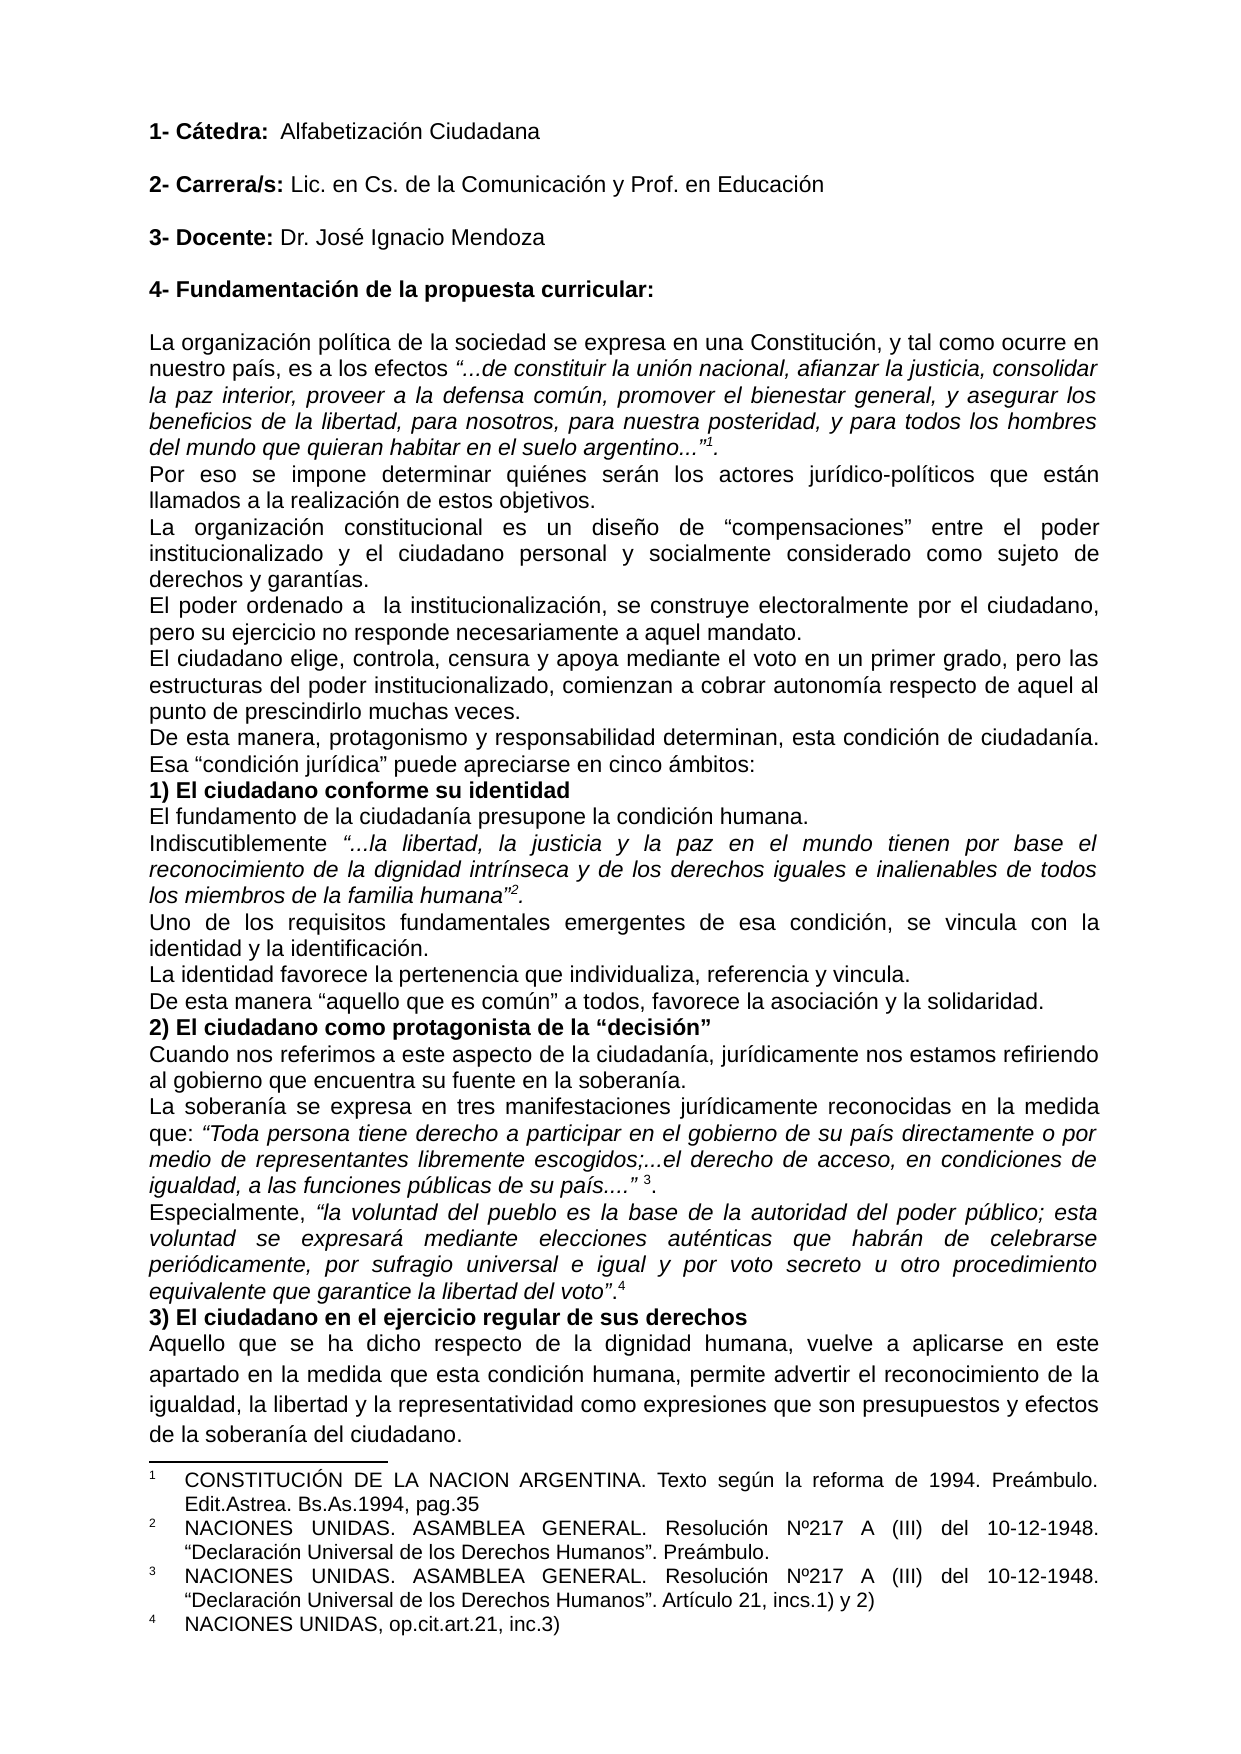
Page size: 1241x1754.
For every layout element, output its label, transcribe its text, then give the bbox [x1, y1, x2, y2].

text CONSTITUCIÓN DE LA NACION ARGENTINA. Texto según la reforma de 1994. Preámbulo. Edit.Astrea. Bs.As.1994, pag.35 [149, 1468, 1100, 1516]
text Indiscutiblemente “...la libertad, la justicia y la paz en el mundo tienen por base el reconocimiento de la dignidad intrínseca y de los derechos iguales e inalienables de todos los miembros de la familia humana”. [149, 830, 1100, 909]
text El poder ordenado a la institucionalización, se construye electoralmente por el ciudadano, pero su ejercicio no responde necesariamente a aquel mandato. [149, 592, 1100, 645]
text 2- Carrera/s: Lic. en Cs. de la Comunicación y Prof. en Educación [149, 144, 1100, 197]
text 1- Cátedra: Alfabetización Ciudadana [149, 118, 1100, 144]
text El ciudadano elige, controla, censura y apoya mediante el voto en un primer grado, pero las estructuras del poder institucionalizado, comienzan a cobrar autonomía respecto de aquel al punto de prescindirlo muchas veces. [149, 645, 1100, 724]
text Aquello que se ha dicho respecto de la dignidad humana, vuelve a aplicarse en este apartado en la medida que esta condición humana, permite advertir el reconocimiento de la igualdad, la libertad y la representatividad como expresiones que son presupuestos y efectos de la soberanía del ciudadano. [149, 1330, 1100, 1447]
text El fundamento de la ciudadanía presupone la condición humana. [149, 803, 1100, 830]
text La identidad favorece la pertenencia que individualiza, referencia y vincula. [149, 961, 1100, 988]
text 2) El ciudadano como protagonista de la “decisión” [149, 1014, 1100, 1041]
text Cuando nos referimos a este aspecto de la ciudadanía, jurídicamente nos estamos refiriendo al gobierno que encuentra su fuente en la soberanía. [149, 1041, 1100, 1093]
text Especialmente, “la voluntad del pueblo es la base de la autoridad del poder público; esta voluntad se expresará mediante elecciones auténticas que habrán de celebrarse periódicamente, por sufragio universal e igual y por voto secreto u otro procedimiento equivalente que garantice la libertad del voto”. [149, 1199, 1100, 1304]
text La organización constitucional es un diseño de “compensaciones” entre el poder institucionalizado y el ciudadano personal y socialmente considerado como sujeto de derechos y garantías. [149, 513, 1100, 592]
text 4- Fundamentación de la propuesta curricular: [149, 276, 1100, 303]
text La soberanía se expresa en tres manifestaciones jurídicamente reconocidas en la medida que: “Toda persona tiene derecho a participar en el gobierno de su país directamente o por medio de representantes libremente escogidos;...el derecho de acceso, en condiciones de igualdad, a las funciones públicas de su país....” . [149, 1093, 1100, 1199]
text 1) El ciudadano conforme su identidad [149, 777, 1100, 803]
text 3) El ciudadano en el ejercicio regular de sus derechos [149, 1304, 1100, 1330]
text NACIONES UNIDAS. ASAMBLEA GENERAL. Resolución Nº217 A (III) del 10-12-1948. “Declaración Universal de los Derechos Humanos”. Artículo 21, incs.1) y 2) [149, 1564, 1100, 1612]
text Por eso se impone determinar quiénes serán los actores jurídico-políticos que están llamados a la realización de estos objetivos. [149, 461, 1100, 513]
text De esta manera, protagonismo y responsabilidad determinan, esta condición de ciudadanía. Esa “condición jurídica” puede apreciarse en cinco ámbitos: [149, 724, 1100, 777]
text De esta manera “aquello que es común” a todos, favorece la asociación y la solidaridad. [149, 988, 1100, 1014]
text La organización política de la sociedad se expresa en una Constitución, y tal como ocurre en nuestro país, es a los efectos “...de constituir la unión nacional, afianzar la justicia, consolidar la paz interior, proveer a la defensa común, promover el bienestar general, y asegurar los beneficios de la libertad, para nosotros, para nuestra posteridad, y para todos los hombres del mundo que quieran habitar en el suelo argentino...”. [149, 329, 1100, 461]
text Uno de los requisitos fundamentales emergentes de esa condición, se vincula con la identidad y la identificación. [149, 909, 1100, 961]
text NACIONES UNIDAS. ASAMBLEA GENERAL. Resolución Nº217 A (III) del 10-12-1948. “Declaración Universal de los Derechos Humanos”. Preámbulo. [149, 1516, 1100, 1564]
text NACIONES UNIDAS, op.cit.art.21, inc.3) [149, 1612, 1100, 1636]
text 3- Docente: Dr. José Ignacio Mendoza [149, 197, 1100, 276]
